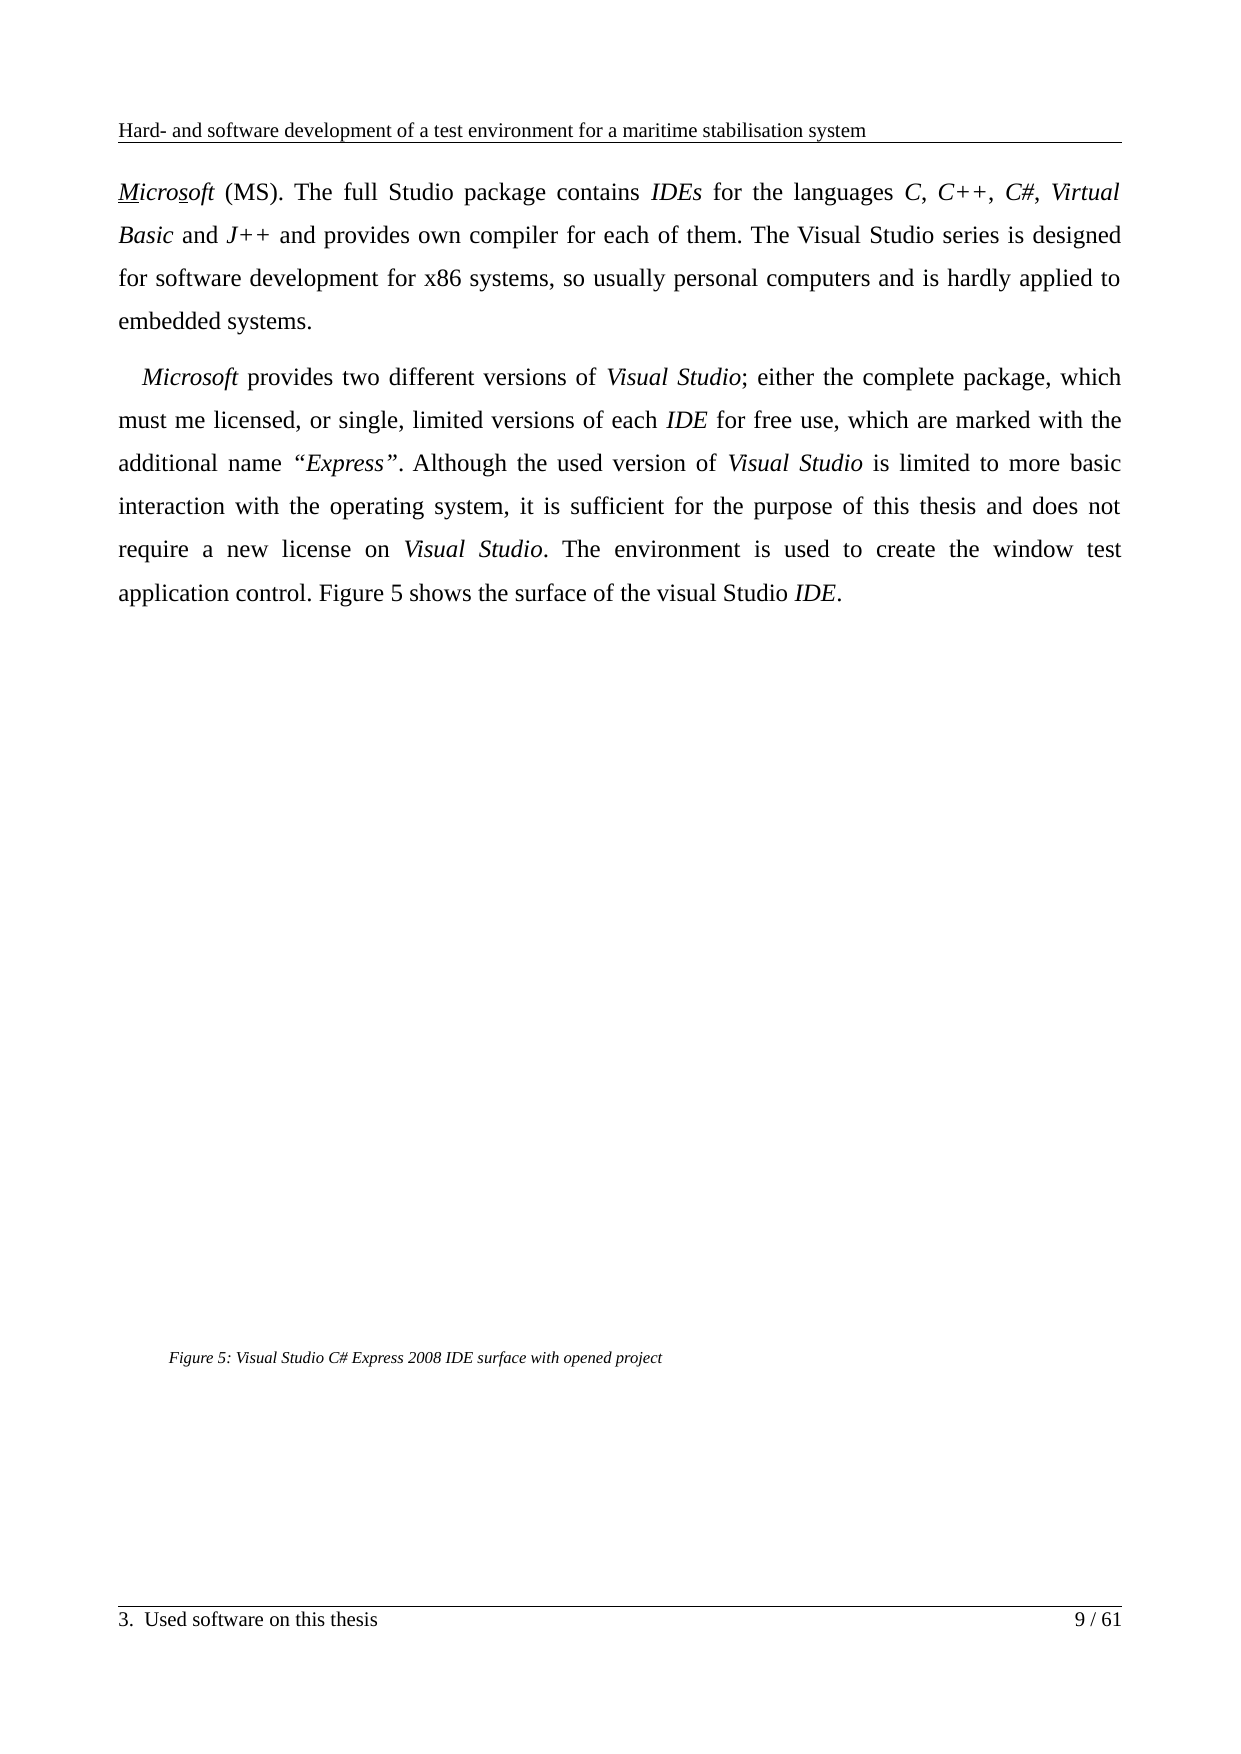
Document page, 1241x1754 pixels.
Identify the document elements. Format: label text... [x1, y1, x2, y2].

text Microsoft (MS). The full Studio package contains IDEs for the languages C, C++, C#, Virtual Basic and J++ and provides own compiler for each of them. The Visual Studio series is designed for software development for x86 systems, so usually personal computers and is hardly applied to embedded systems. [118, 177, 1122, 335]
text Figure 5: Visual Studio C# Express 2008 IDE surface with opened project [169, 646, 1072, 1367]
text Microsoft provides two different versions of Visual Studio; either the complete package, which must me licensed, or single, limited versions of each IDE for free use, which are marked with the additional name “Express”. Although the used version of Visual Studio is limited to more basic interaction with the operating system, it is sufficient for the purpose of this thesis and does not require a new license on Visual Studio. The environment is used to create the window test application control. Figure 5 shows the surface of the visual Studio IDE. [118, 362, 1122, 606]
